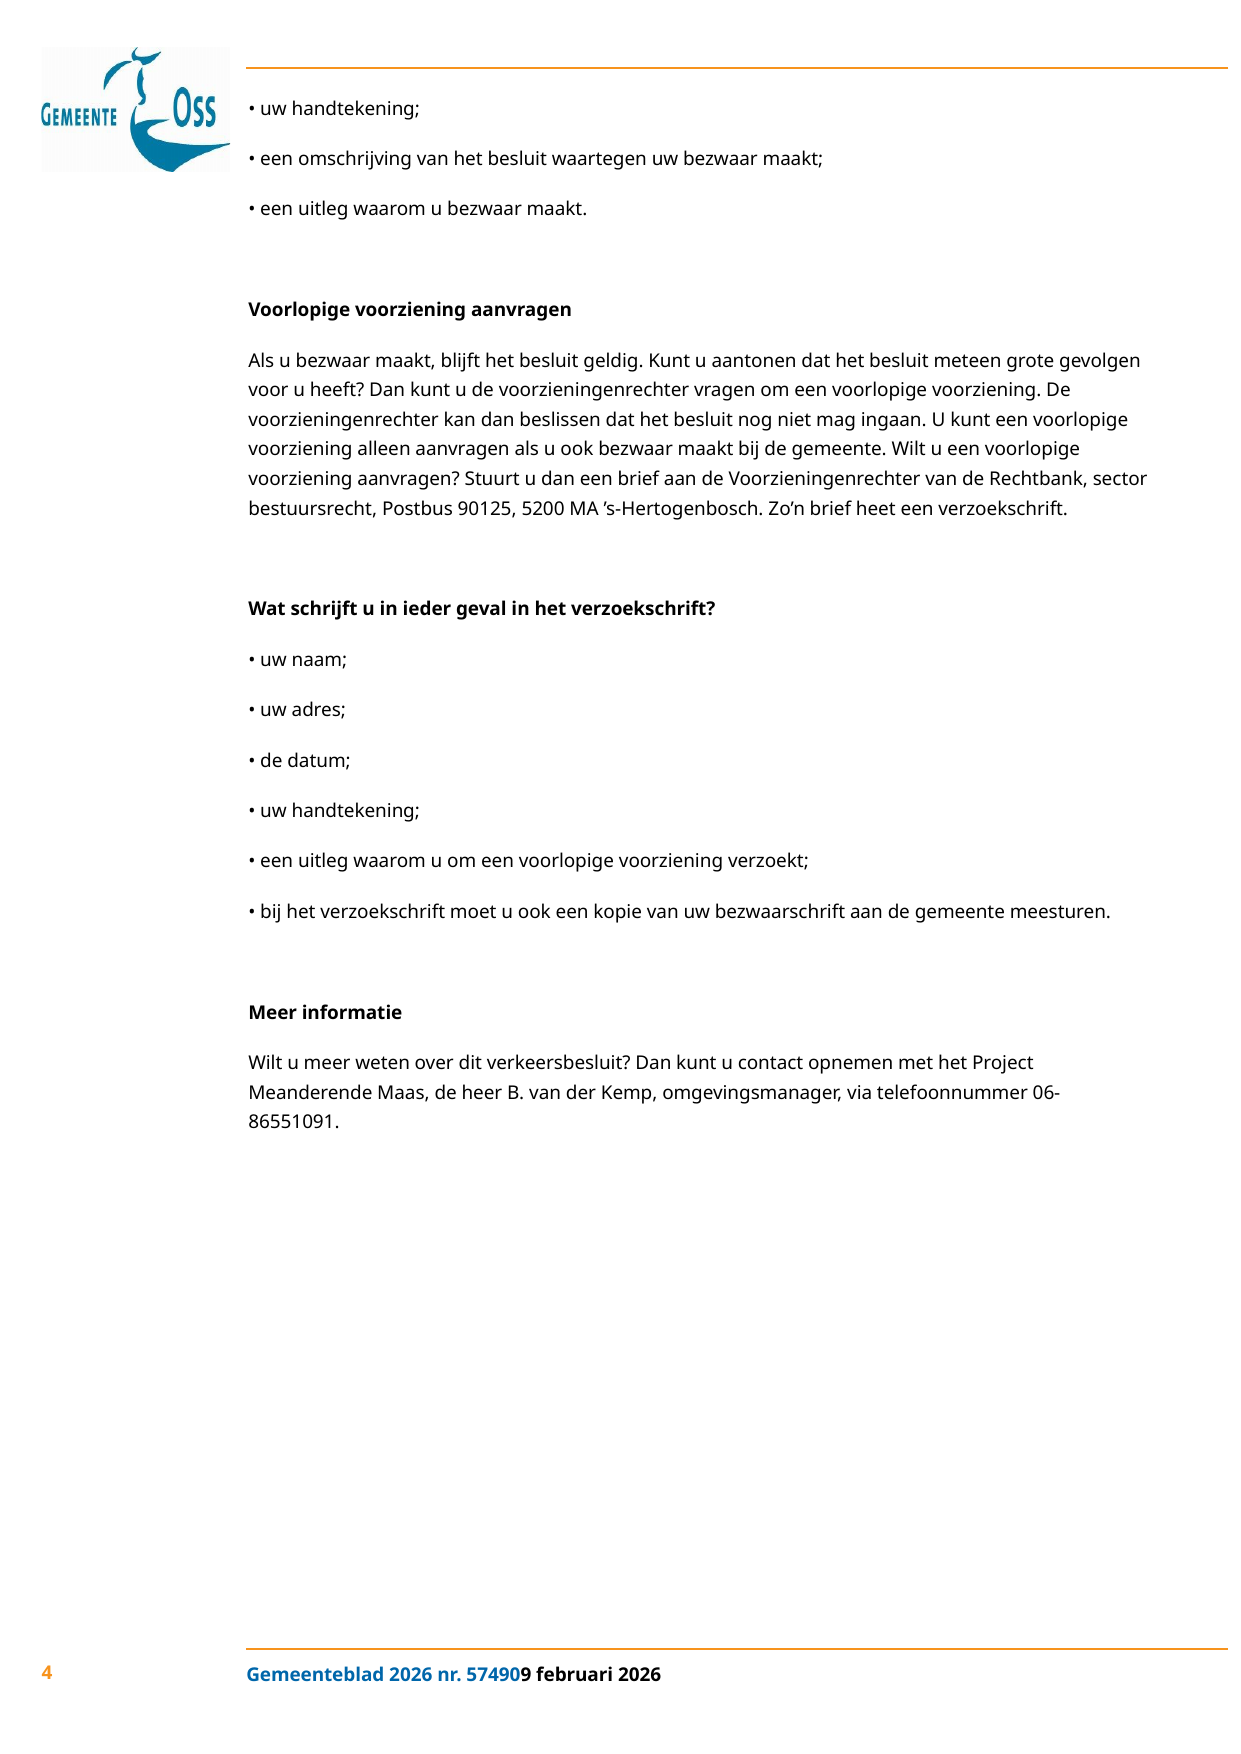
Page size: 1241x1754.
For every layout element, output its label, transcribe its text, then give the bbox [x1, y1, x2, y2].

text • uw naam; [248, 646, 1152, 672]
text • een uitleg waarom u om een voorlopige voorziening verzoekt; [248, 848, 1152, 873]
text • uw handtekening; [248, 95, 1152, 121]
text • een uitleg waarom u bezwaar maakt. [248, 196, 1152, 221]
text Als u bezwaar maakt, blijft het besluit geldig. Kunt u aantonen dat het besluit meteen grote gevolgen voor u heeft? Dan kunt u de voorzieningenrechter vragen om een voorlopige voorziening. De voorzieningenrechter kan dan beslissen dat het besluit nog niet mag ingaan. U kunt een voorlopige voorziening alleen aanvragen als u ook bezwaar maakt bij de gemeente. Wilt u een voorlopige voorziening aanvragen? Stuurt u dan een brief aan de Voorzieningenrechter van de Rechtbank, sector bestuursrecht, Postbus 90125, 5200 MA ’s-Hertogenbosch. Zo’n brief heet een verzoekschrift. [248, 347, 1152, 521]
text Wilt u meer weten over dit verkeersbesluit? Dan kunt u contact opnemen met het Project Meanderende Maas, de heer B. van der Kemp, omgevingsmanager, via telefoonnummer 06-86551091. [248, 1049, 1152, 1134]
text Wat schrijft u in ieder geval in het verzoekschrift? [248, 596, 1152, 621]
text • bij het verzoekschrift moet u ook een kopie van uw bezwaarschrift aan de gemeente meesturen. [248, 898, 1152, 924]
text • uw adres; [248, 696, 1152, 722]
text • uw handtekening; [248, 797, 1152, 823]
text Meer informatie [248, 999, 1152, 1025]
text Voorlopige voorziening aanvragen [248, 296, 1152, 322]
text • een omschrijving van het besluit waartegen uw bezwaar maakt; [248, 145, 1152, 171]
picture [41, 47, 231, 172]
text • de datum; [248, 747, 1152, 773]
